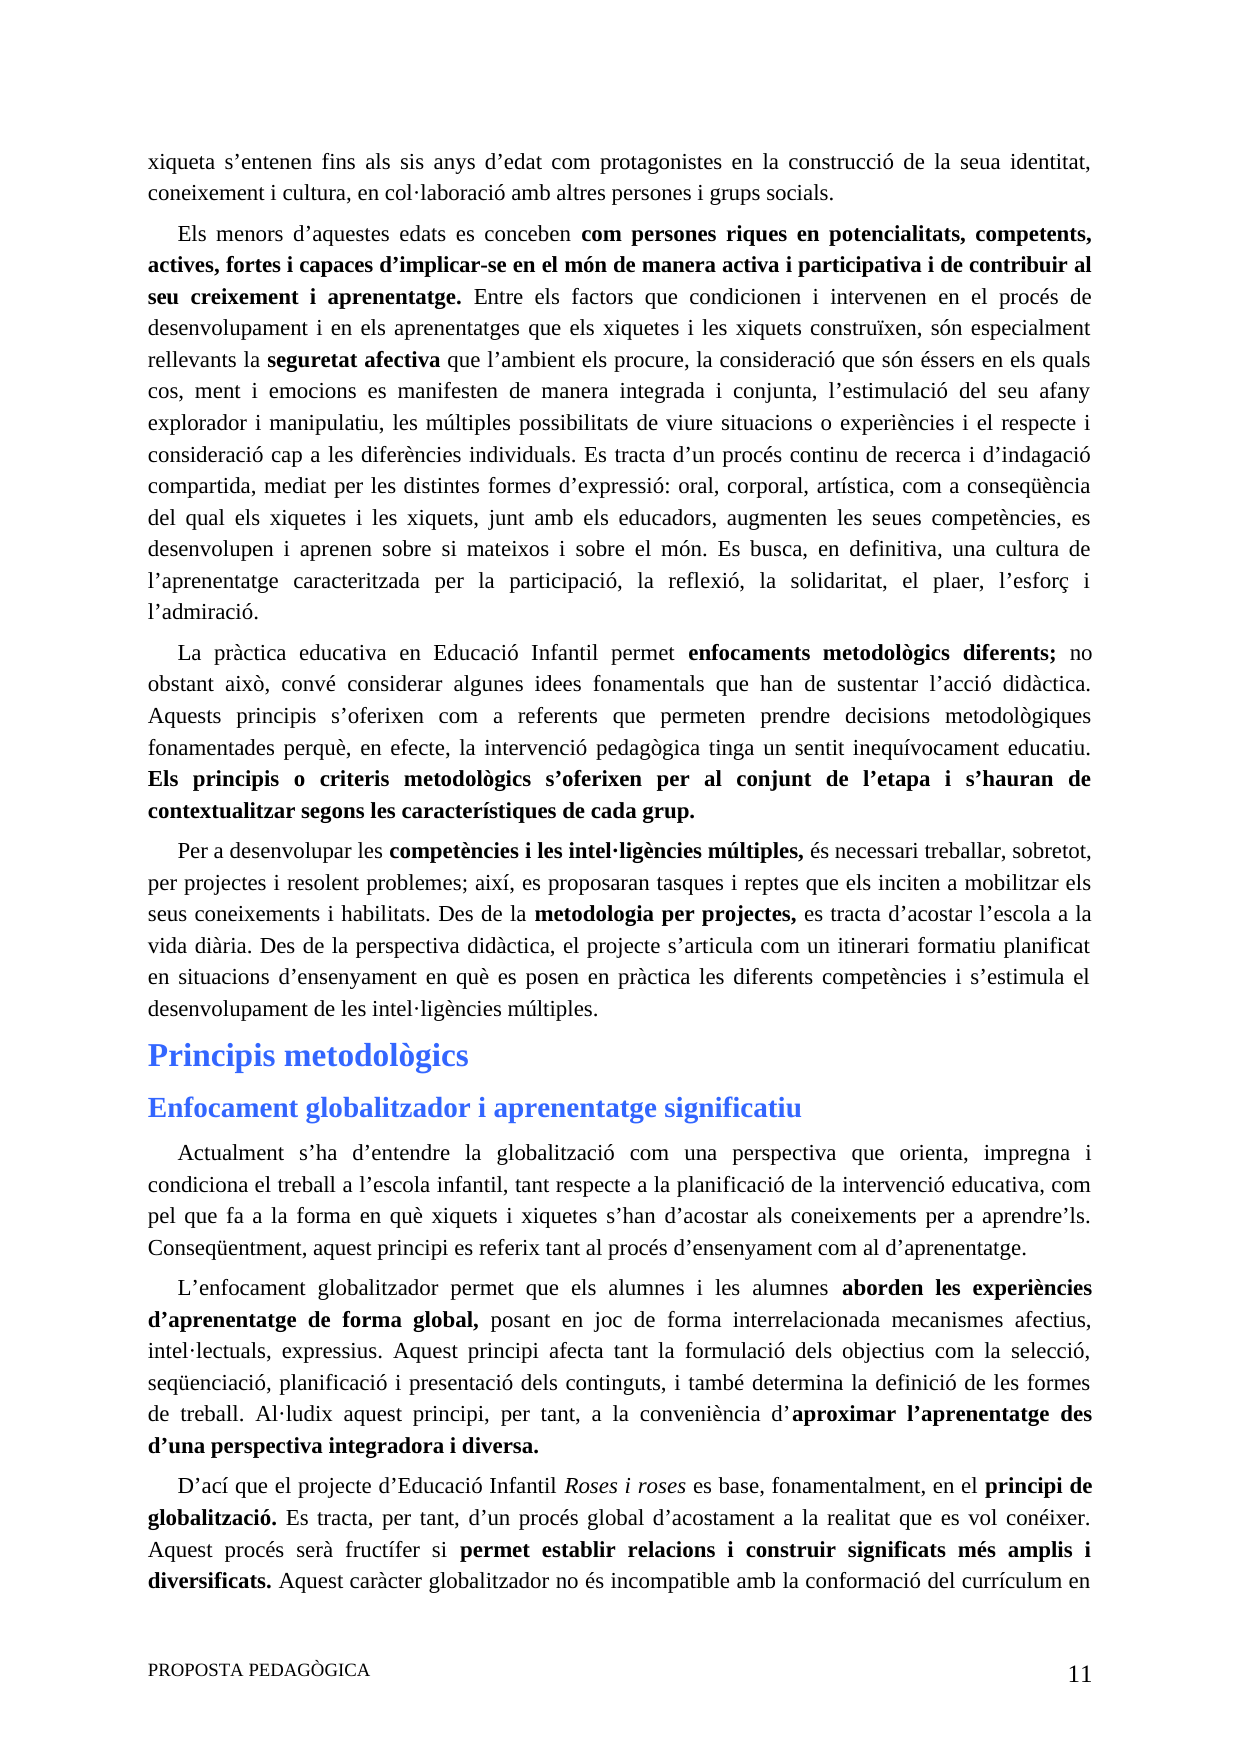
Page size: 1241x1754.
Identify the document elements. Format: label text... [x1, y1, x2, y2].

text D’ací que el projecte d’Educació Infantil Roses i roses es base, fonamentalment, en el principi de globalització. Es tracta, per tant, d’un procés global d’acostament a la realitat que es vol conéixer. Aquest procés serà fructífer si permet establir relacions i construir significats més amplis i diversificats. Aquest caràcter globalitzador no és incompatible amb la conformació del currículum en [148, 1472, 1092, 1593]
text Els menors d’aquestes edats es conceben com persones riques en potencialitats, competents, actives, fortes i capaces d’implicar-se en el món de manera activa i participativa i de contribuir al seu creixement i aprenentatge. Entre els factors que condicionen i intervenen en el procés de desenvolupament i en els aprenentatges que els xiquetes i les xiquets construïxen, són especialment rellevants la seguretat afectiva que l’ambient els procure, la consideració que són éssers en els quals cos, ment i emocions es manifesten de manera integrada i conjunta, l’estimulació del seu afany explorador i manipulatiu, les múltiples possibilitats de viure situacions o experiències i el respecte i consideració cap a les diferències individuals. Es tracta d’un procés continu de recerca i d’indagació compartida, mediat per les distintes formes d’expressió: oral, corporal, artística, com a conseqüència del qual els xiquetes i les xiquets, junt amb els educadors, augmenten les seues competències, es desenvolupen i aprenen sobre si mateixos i sobre el món. Es busca, en definitiva, una cultura de l’aprenentatge caracteritzada per la participació, la reflexió, la solidaritat, el plaer, l’esforç i l’admiració. [148, 220, 1092, 625]
text xiqueta s’entenen fins als sis anys d’edat com protagonistes en la construcció de la seua identitat, coneixement i cultura, en col·laboració amb altres persones i grups socials. [148, 148, 1092, 206]
text Enfocament globalitzador i aprenentatge significatiu [148, 1090, 1092, 1124]
text Principis metodològics [148, 1035, 1092, 1074]
text L’enfocament globalitzador permet que els alumnes i les alumnes aborden les experiències d’aprenentatge de forma global, posant en joc de forma interrelacionada mecanismes afectius, intel·lectuals, expressius. Aquest principi afecta tant la formulació dels objectius com la selecció, seqüenciació, planificació i presentació dels continguts, i també determina la definició de les formes de treball. Al·ludix aquest principi, per tant, a la conveniència d’aproximar l’aprenentatge des d’una perspectiva integradora i diversa. [148, 1274, 1092, 1458]
text La pràctica educativa en Educació Infantil permet enfocaments metodològics diferents; no obstant això, convé considerar algunes idees fonamentals que han de sustentar l’acció didàctica. Aquests principis s’oferixen com a referents que permeten prendre decisions metodològiques fonamentades perquè, en efecte, la intervenció pedagògica tinga un sentit inequívocament educatiu. Els principis o criteris metodològics s’oferixen per al conjunt de l’etapa i s’hauran de contextualitzar segons les característiques de cada grup. [148, 639, 1092, 823]
text Actualment s’ha d’entendre la globalització com una perspectiva que orienta, impregna i condiciona el treball a l’escola infantil, tant respecte a la planificació de la intervenció educativa, com pel que fa a la forma en què xiquets i xiquetes s’han d’acostar als coneixements per a aprendre’ls. Conseqüentment, aquest principi es referix tant al procés d’ensenyament com al d’aprenentatge. [148, 1139, 1092, 1260]
text Per a desenvolupar les competències i les intel·ligències múltiples, és necessari treballar, sobretot, per projectes i resolent problemes; així, es proposaran tasques i reptes que els inciten a mobilitzar els seus coneixements i habilitats. Des de la metodologia per projectes, es tracta d’acostar l’escola a la vida diària. Des de la perspectiva didàctica, el projecte s’articula com un itinerari formatiu planificat en situacions d’ensenyament en què es posen en pràctica les diferents competències i s’estimula el desenvolupament de les intel·ligències múltiples. [148, 837, 1092, 1021]
